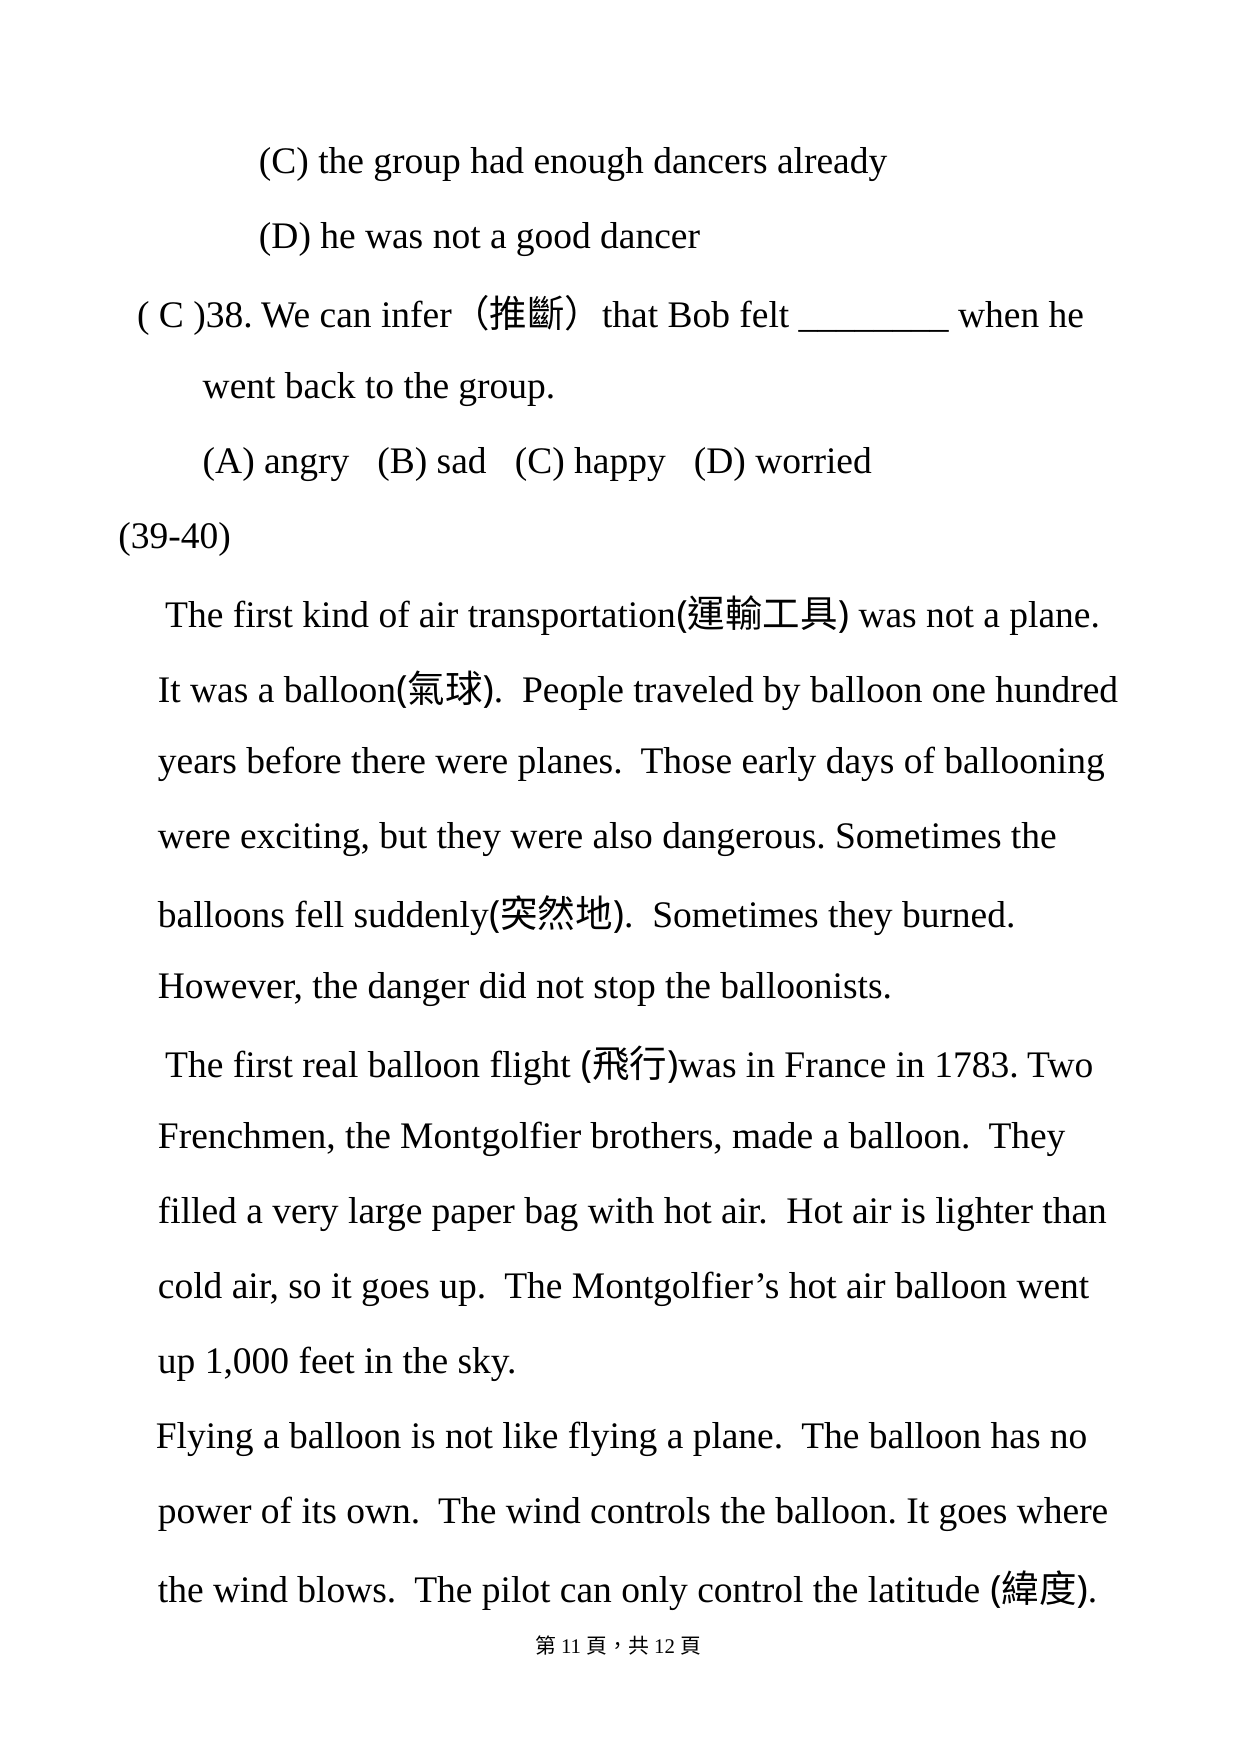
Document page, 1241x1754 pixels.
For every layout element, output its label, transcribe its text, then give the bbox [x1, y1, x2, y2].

text (D) he was not a good dancer [249, 199, 1122, 274]
text went back to the group. [118, 349, 1122, 424]
text (C) the group had enough dancers already [249, 124, 1122, 199]
text ( C )38. We can infer（推斷）that Bob felt ________ when he [118, 274, 1122, 349]
text The first real balloon flight (飛行)was in France in 1783. Two Frenchmen, the Montgolfier brothers, made a balloon. They filled a very large paper bag with hot air. Hot air is lighter than cold air, so it goes up. The Montgolfier’s hot air balloon went up 1,000 feet in the sky. [118, 1024, 1122, 1399]
text The first kind of air transportation(運輸工具) was not a plane. It was a balloon(氣球). People traveled by balloon one hundred years before there were planes. Those early days of ballooning were exciting, but they were also dangerous. Sometimes the balloons fell suddenly(突然地). Sometimes they burned. However, the danger did not stop the balloonists. [118, 574, 1122, 1024]
text (39-40) [118, 499, 1122, 574]
text (A) angry (B) sad (C) happy (D) worried [118, 424, 1122, 499]
text Flying a balloon is not like flying a plane. The balloon has no power of its own. The wind controls the balloon. It goes where the wind blows. The pilot can only control the latitude (緯度). [118, 1399, 1122, 1624]
